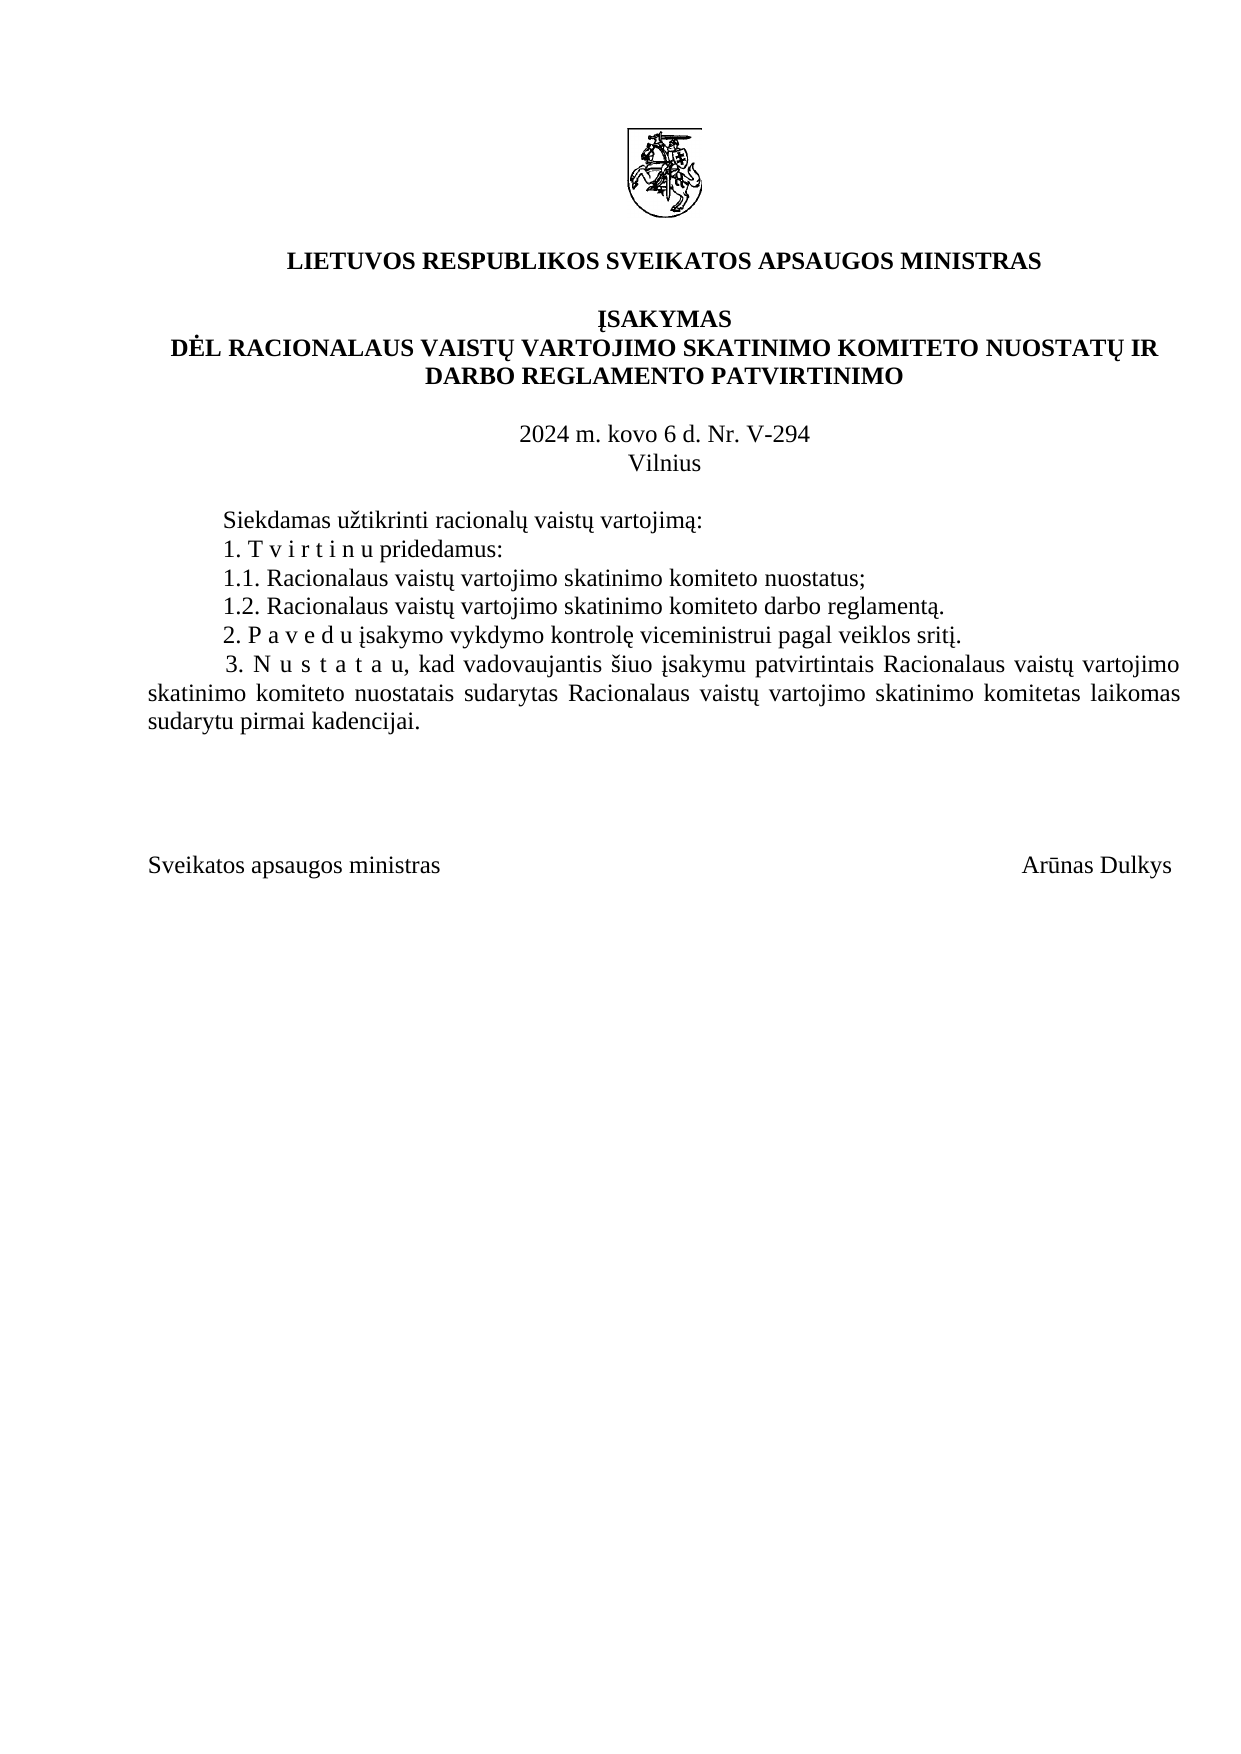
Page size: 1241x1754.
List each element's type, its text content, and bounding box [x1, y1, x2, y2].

text ĮSAKYMAS [148, 304, 1181, 333]
text 3. N u s t a t a u, kad vadovaujantis šiuo įsakymu patvirtintais Racionalaus vaistų vartojimo skatinimo komiteto nuostatais sudarytas Racionalaus vaistų vartojimo skatinimo komitetas laikomas sudarytu pirmai kadencijai. [148, 649, 1181, 735]
text Vilnius [148, 448, 1181, 476]
text DĖL RACIONALAUS VAISTŲ VARTOJIMO SKATINIMO KOMITETO NUOSTATŲ IR DARBO REGLAMENTO PATVIRTINIMO [148, 333, 1181, 390]
text LIETUVOS RESPUBLIKOS SVEIKATOS APSAUGOS MINISTRAS [148, 246, 1181, 275]
text Siekdamas užtikrinti racionalų vaistų vartojimą: [148, 505, 1181, 534]
text 2024 m. kovo 6 d. Nr. V-294 [148, 419, 1181, 448]
text 2. P a v e d u įsakymo vykdymo kontrolę viceministrui pagal veiklos sritį. [148, 620, 1181, 649]
text 1.2. Racionalaus vaistų vartojimo skatinimo komiteto darbo reglamentą. [148, 591, 1181, 620]
text 1.1. Racionalaus vaistų vartojimo skatinimo komiteto nuostatus; [148, 563, 1181, 591]
text Sveikatos apsaugos ministras Arūnas Dulkys [148, 850, 1181, 879]
text 1. T v i r t i n u pridedamus: [148, 534, 1181, 563]
